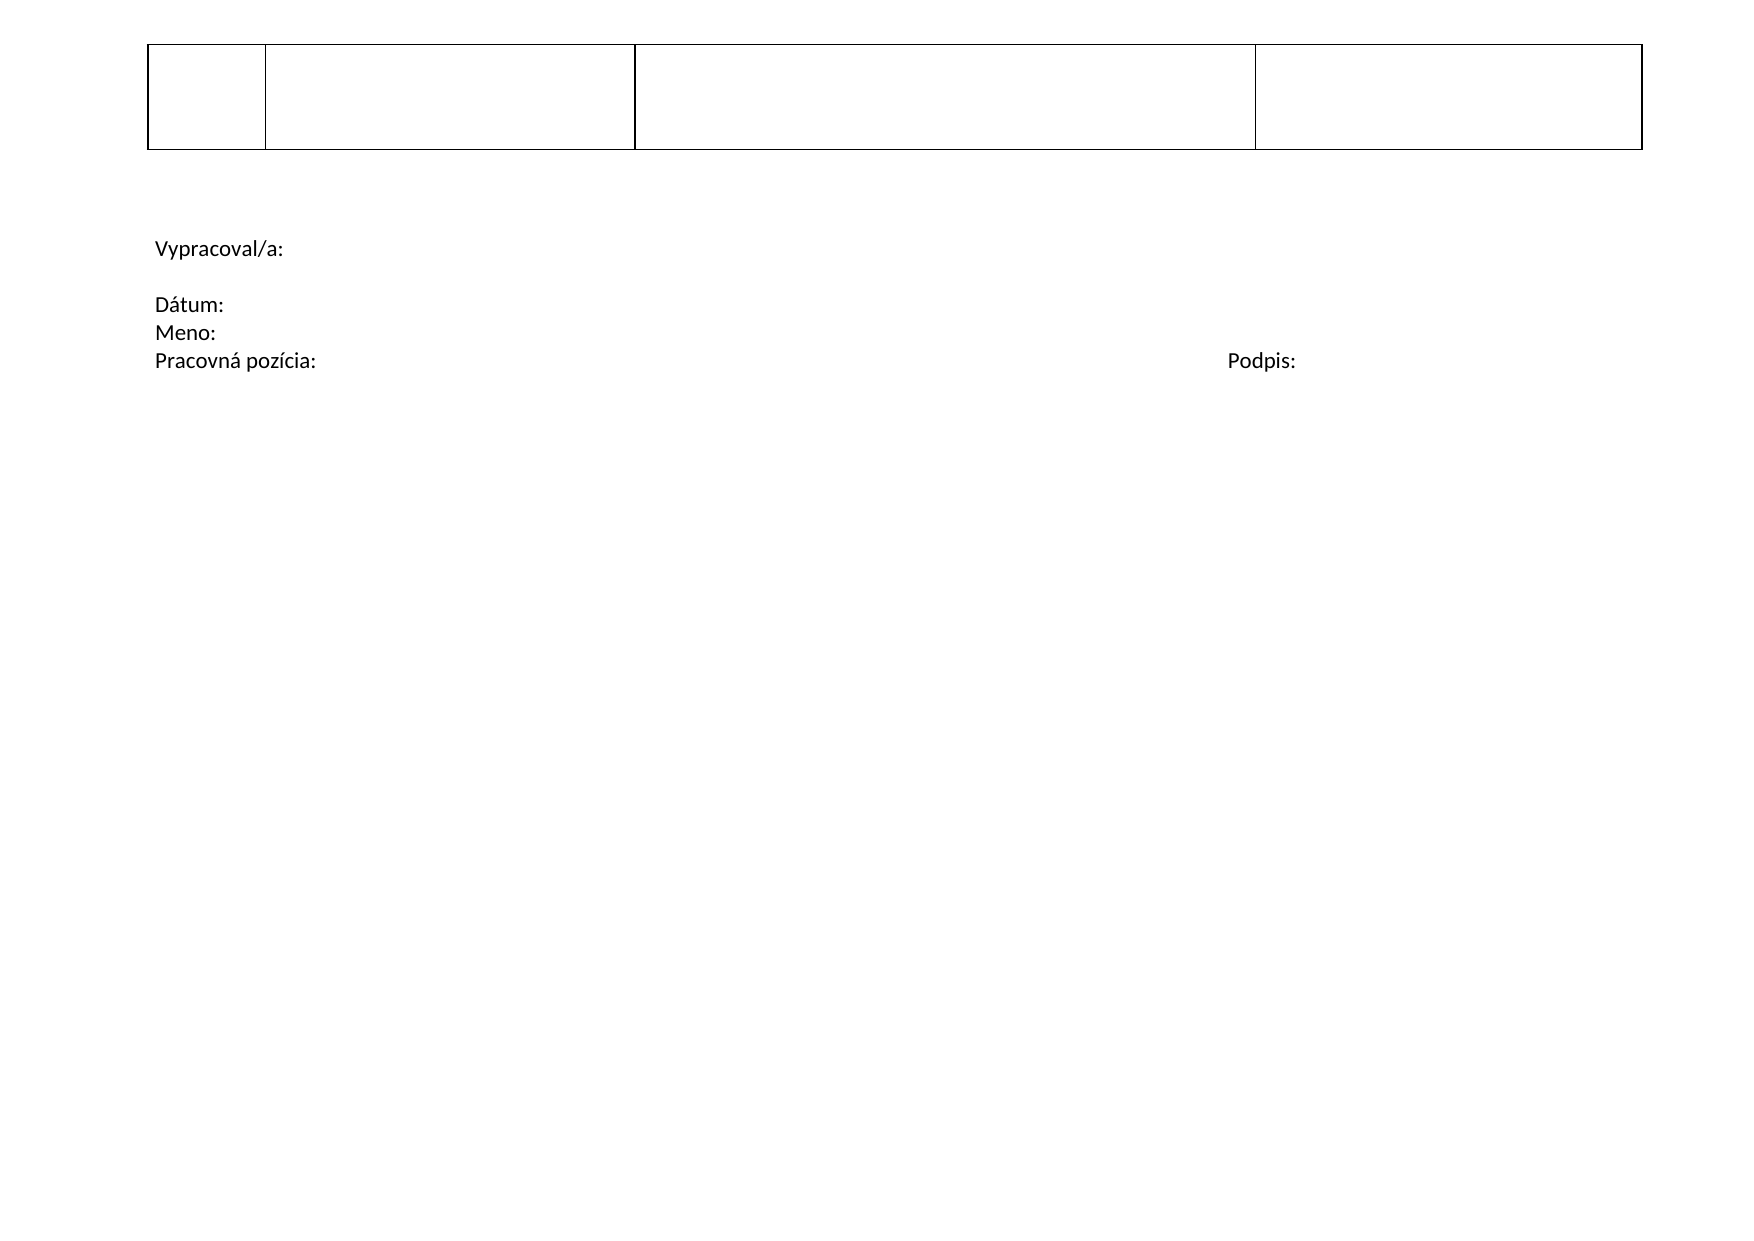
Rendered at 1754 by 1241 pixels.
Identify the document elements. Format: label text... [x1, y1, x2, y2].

table_cell Vypracoval/a: Dátum: Meno: Pracovná pozícia: Podpis: [148, 150, 1642, 374]
table_cell [636, 45, 1255, 149]
table_cell [149, 45, 265, 149]
table_cell [266, 45, 634, 149]
table_cell [1256, 45, 1641, 149]
